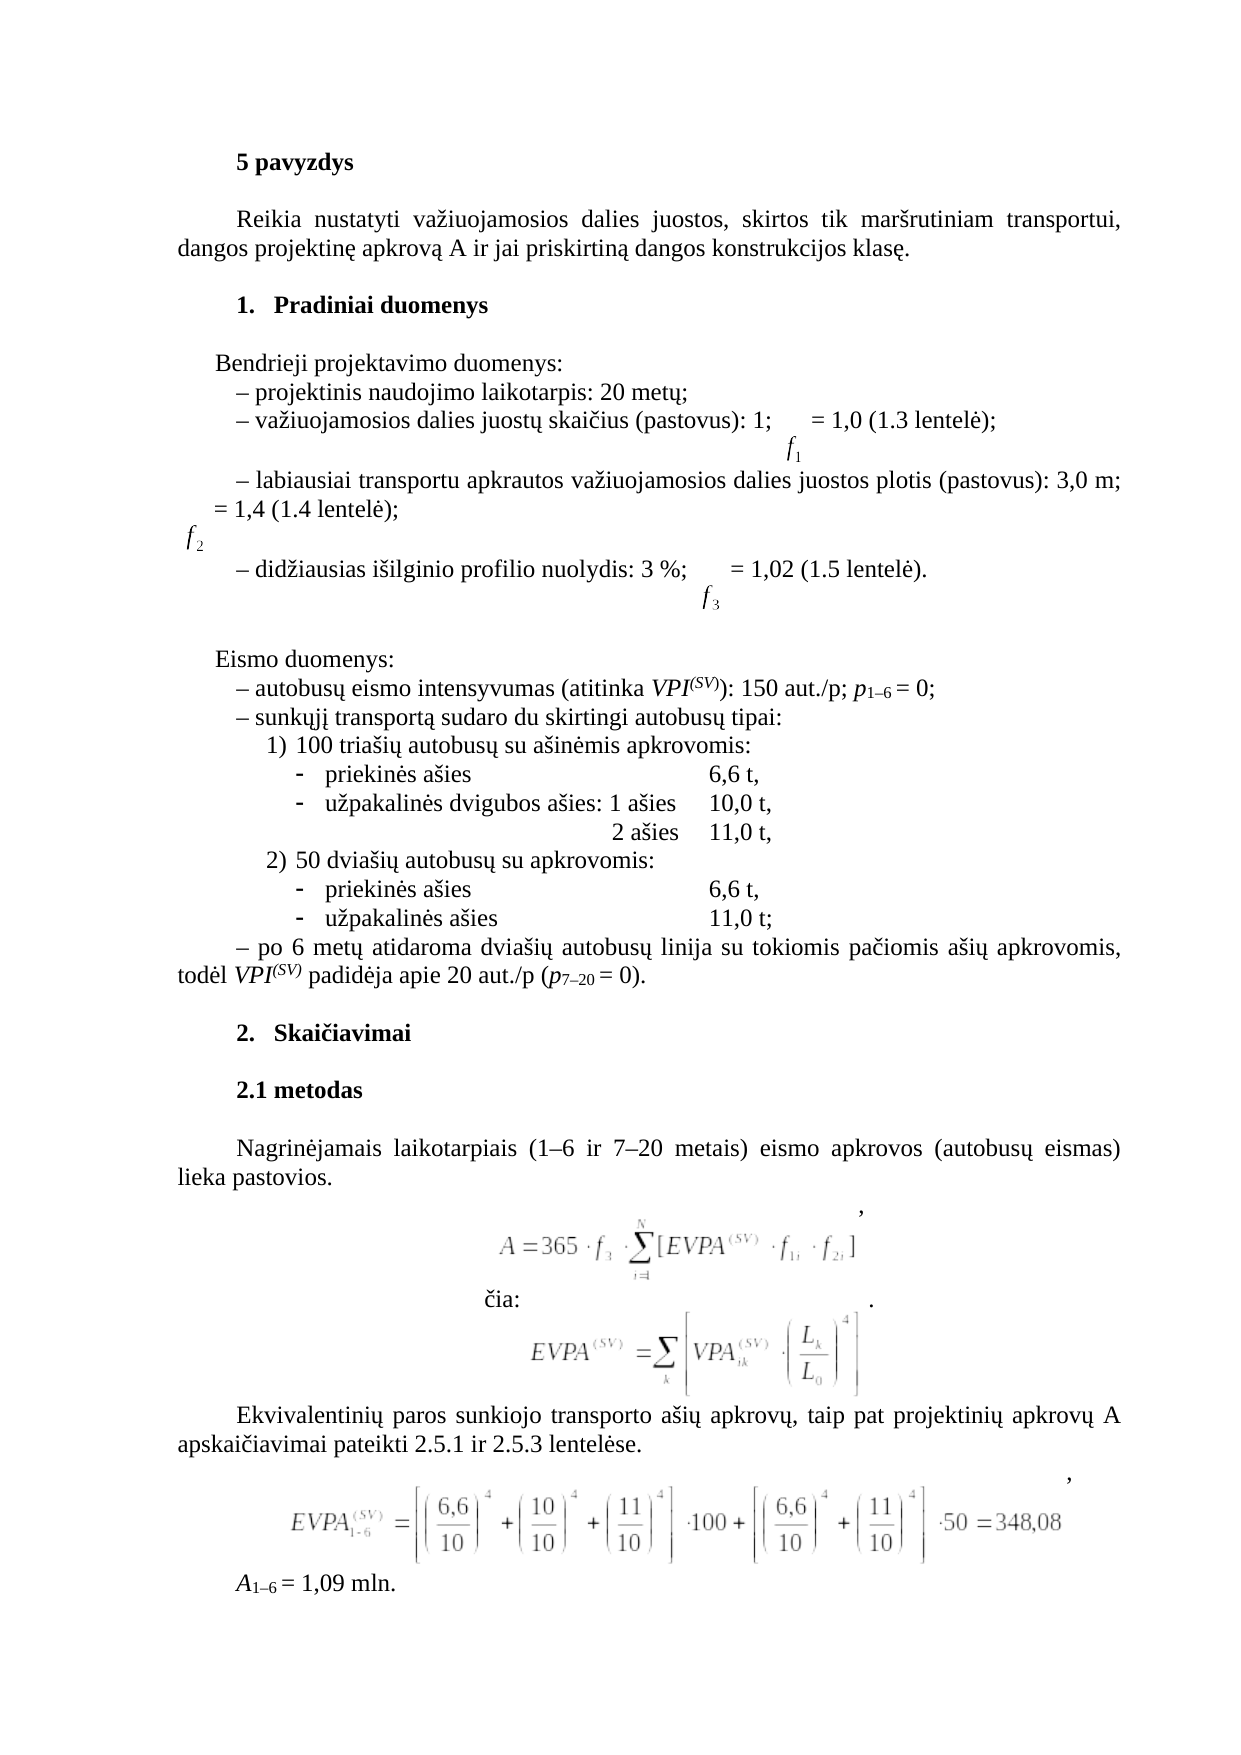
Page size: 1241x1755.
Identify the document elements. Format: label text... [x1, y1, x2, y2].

text 2.1 metodas [177, 1075, 1122, 1104]
text – projektinis naudojimo laikotarpis: 20 metų; [177, 377, 1122, 406]
text 1. Pradiniai duomenys [236, 291, 1122, 319]
text – sunkųjį transportą sudaro du skirtingi autobusų tipai: [177, 702, 1122, 730]
text Reikia nustatyti važiuojamosios dalies juostos, skirtos tik maršrutiniam transportui, dangos projektinę apkrovą A ir jai priskirtiną dangos konstrukcijos klasę. [177, 204, 1122, 262]
text  priekinės ašies 6,6 t, [266, 759, 1122, 788]
text – didžiausias išilginio profilio nuolydis: 3 %; = 1,02 (1.5 lentelė). [177, 554, 1122, 615]
text 2. Skaičiavimai [236, 1018, 1122, 1047]
text Ekvivalentinių paros sunkiojo transporto ašių apkrovų, taip pat projektinių apkrovų A apskaičiavimai pateikti 2.5.1 ir 2.5.3 lentelėse. [177, 1400, 1122, 1457]
text  užpakalinės dvigubos ašies: 1 ašies 10,0 t, [266, 788, 1122, 817]
text A1–6 = 1,09 mln. [177, 1568, 1122, 1597]
text 1) 100 triašių autobusų su ašinėmis apkrovomis: [266, 730, 1122, 759]
text , [177, 1190, 1122, 1284]
text Nagrinėjamais laikotarpiais (1–6 ir 7–20 metais) eismo apkrovos (autobusų eismas) lieka pastovios. [177, 1133, 1122, 1190]
text – po 6 metų atidaroma dviašių autobusų linija su tokiomis pačiomis ašių apkrovomis, todėl VPI(SV) padidėja apie 20 aut./p (p7–20 = 0). [177, 932, 1122, 989]
text 2) 50 dviašių autobusų su apkrovomis: [266, 845, 1122, 874]
text 5 pavyzdys [177, 147, 1122, 176]
text  priekinės ašies 6,6 t, [266, 874, 1122, 903]
text  užpakalinės ašies 11,0 t; [266, 903, 1122, 932]
text Eismo duomenys: [177, 644, 1122, 673]
text Bendrieji projektavimo duomenys: [177, 348, 1122, 377]
text – važiuojamosios dalies juostų skaičius (pastovus): 1; = 1,0 (1.3 lentelė); [177, 406, 1122, 466]
text – autobusų eismo intensyvumas (atitinka VPI(SV)): 150 aut./p; p1–6 = 0; [177, 673, 1122, 702]
text 2 ašies 11,0 t, [605, 817, 1122, 845]
text – labiausiai transportu apkrautos važiuojamosios dalies juostos plotis (pastovus): 3,0 m; = 1,4 (1.4 lentelė); [177, 466, 1122, 554]
text čia: . [177, 1284, 1122, 1400]
text , [177, 1457, 1122, 1568]
